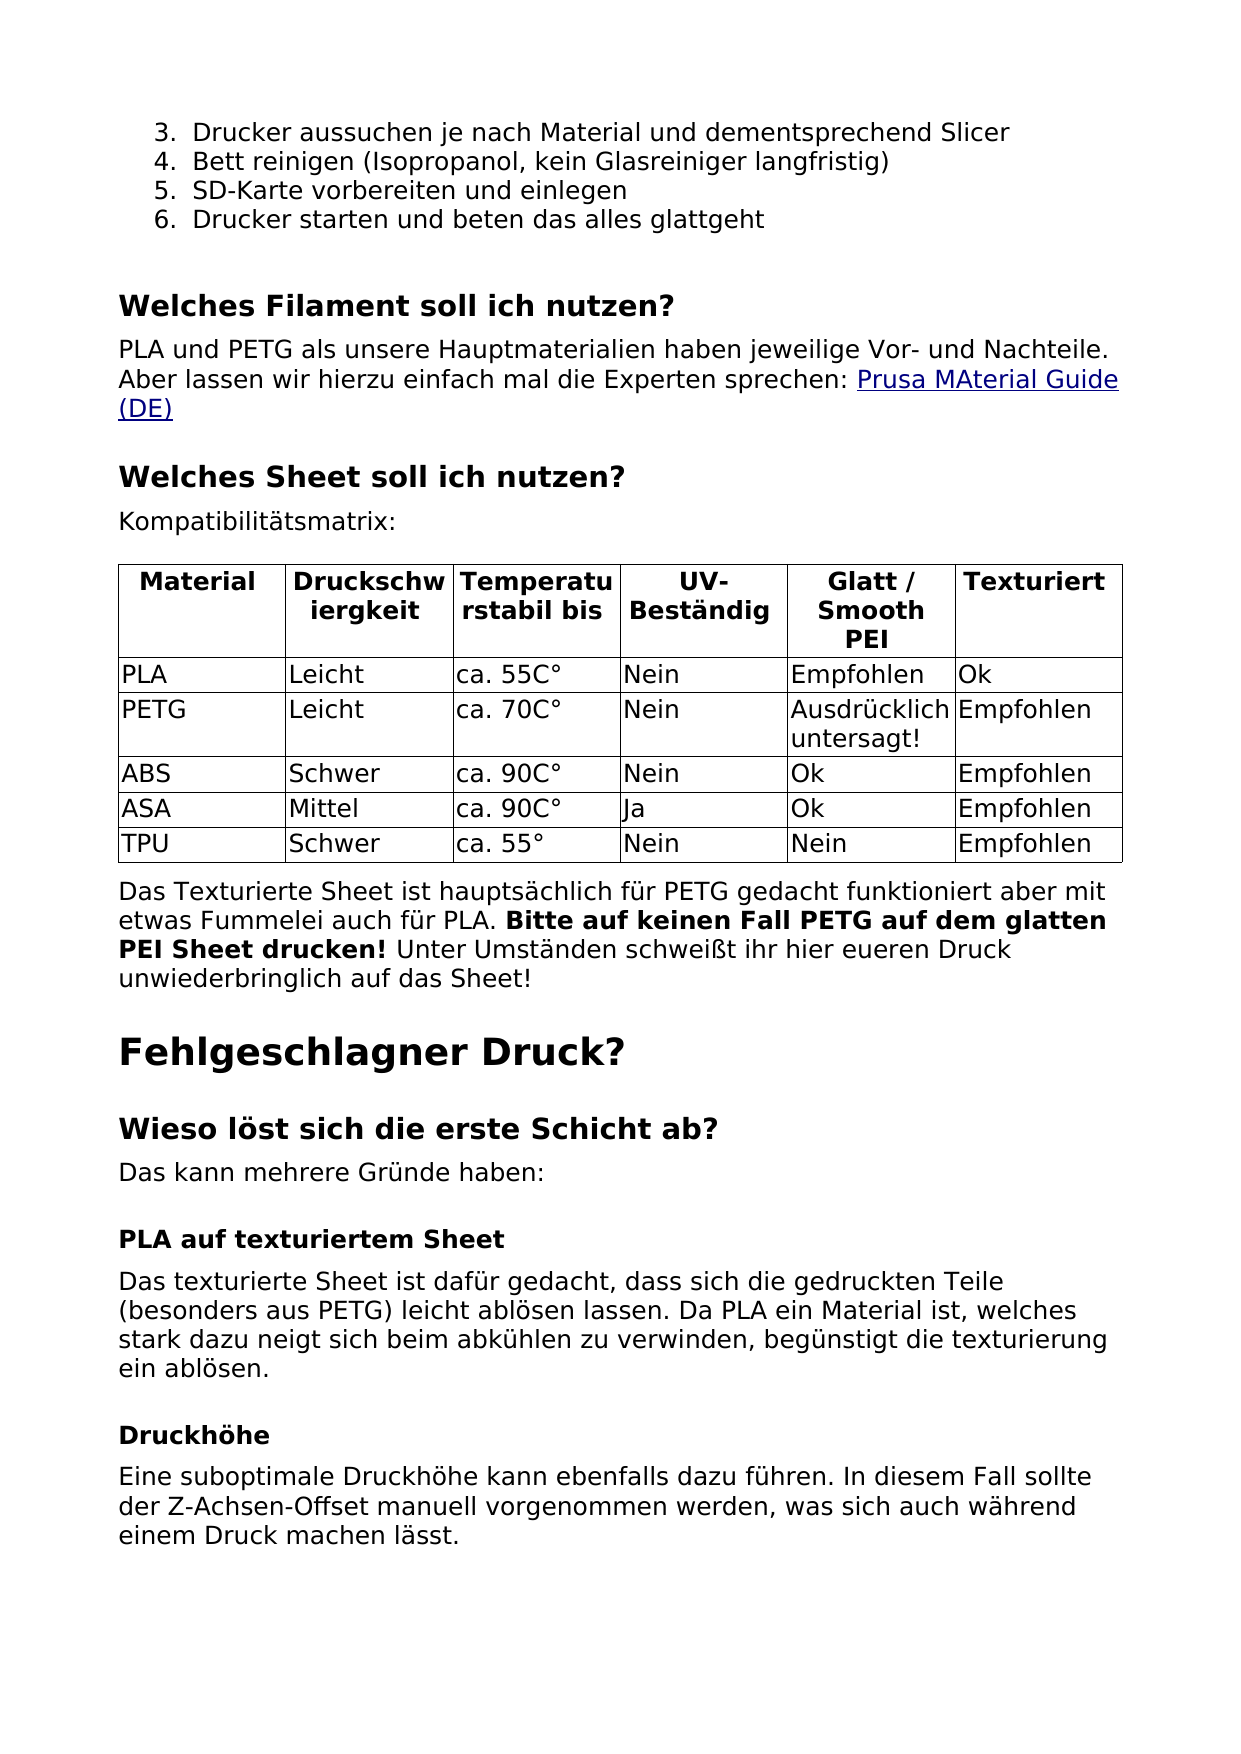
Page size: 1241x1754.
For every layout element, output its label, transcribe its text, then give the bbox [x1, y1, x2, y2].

list Drucker aussuchen je nach Material und dementsprechend Slicer [177, 118, 1122, 147]
table_cell Ja [621, 793, 787, 827]
table_cell ca. 90C° [454, 757, 620, 792]
table_cell ca. 55° [454, 828, 620, 862]
table_cell Nein [621, 658, 787, 692]
table_header Druckschwiergkeit [286, 565, 453, 657]
table_cell ca. 55C° [454, 658, 620, 692]
table_cell Empfohlen [956, 693, 1122, 756]
table_cell ABS [119, 757, 285, 792]
table_cell ca. 70C° [454, 693, 620, 756]
list SD-Karte vorbereiten und einlegen [177, 176, 1122, 206]
subtitle Welches Sheet soll ich nutzen? [118, 461, 1122, 495]
table_cell ca. 90C° [454, 793, 620, 827]
table_cell TPU [119, 828, 285, 862]
text Kompatibilitätsmatrix: [118, 507, 1122, 536]
table_cell PETG [119, 693, 285, 756]
text Das kann mehrere Gründe haben: [118, 1158, 1122, 1188]
table_header Texturiert [956, 565, 1122, 657]
table_cell Empfohlen [956, 828, 1122, 862]
table_header Material [119, 565, 285, 657]
table_cell Nein [788, 828, 955, 862]
text Das texturierte Sheet ist dafür gedacht, dass sich die gedruckten Teile (besonders aus PETG) leicht ablösen lassen. Da PLA ein Material ist, welches stark dazu neigt sich beim abkühlen zu verwinden, begünstigt die texturierung ein ablösen. [118, 1267, 1122, 1383]
table_header Glatt / Smooth PEI [788, 565, 955, 657]
table_cell Empfohlen [788, 658, 955, 692]
subtitle Fehlgeschlagner Druck? [118, 1031, 1122, 1074]
text Eine suboptimale Druckhöhe kann ebenfalls dazu führen. In diesem Fall sollte der Z-Achsen-Offset manuell vorgenommen werden, was sich auch während einem Druck machen lässt. [118, 1463, 1122, 1550]
table_cell Nein [621, 693, 787, 756]
table_cell Mittel [286, 793, 453, 827]
table_cell ASA [119, 793, 285, 827]
table_cell Leicht [286, 658, 453, 692]
subtitle Wieso löst sich die erste Schicht ab? [118, 1112, 1122, 1146]
text Das Texturierte Sheet ist hauptsächlich für PETG gedacht funktioniert aber mit etwas Fummelei auch für PLA. Bitte auf keinen Fall PETG auf dem glatten PEI Sheet drucken! Unter Umständen schweißt ihr hier eueren Druck unwiederbringlich auf das Sheet! [118, 877, 1122, 993]
table_cell Ok [788, 793, 955, 827]
list Drucker starten und beten das alles glattgeht [177, 206, 1122, 235]
list Bett reinigen (Isopropanol, kein Glasreiniger langfristig) [177, 147, 1122, 176]
table_cell Leicht [286, 693, 453, 756]
table_header Temperaturstabil bis [454, 565, 620, 657]
table_cell Nein [621, 828, 787, 862]
table_cell Empfohlen [956, 757, 1122, 792]
table_header UV-Beständig [621, 565, 787, 657]
text PLA und PETG als unsere Hauptmaterialien haben jeweilige Vor- und Nachteile. Aber lassen wir hierzu einfach mal die Experten sprechen: Prusa MAterial Guide (DE) [118, 336, 1122, 423]
table_cell Ok [956, 658, 1122, 692]
table_cell Ok [788, 757, 955, 792]
subtitle Druckhöhe [118, 1421, 1122, 1450]
subtitle PLA auf texturiertem Sheet [118, 1225, 1122, 1254]
table_cell Schwer [286, 828, 453, 862]
table_cell PLA [119, 658, 285, 692]
subtitle Welches Filament soll ich nutzen? [118, 289, 1122, 323]
table_cell Nein [621, 757, 787, 792]
table_cell Empfohlen [956, 793, 1122, 827]
table_cell Ausdrücklich untersagt! [788, 693, 955, 756]
table_cell Schwer [286, 757, 453, 792]
